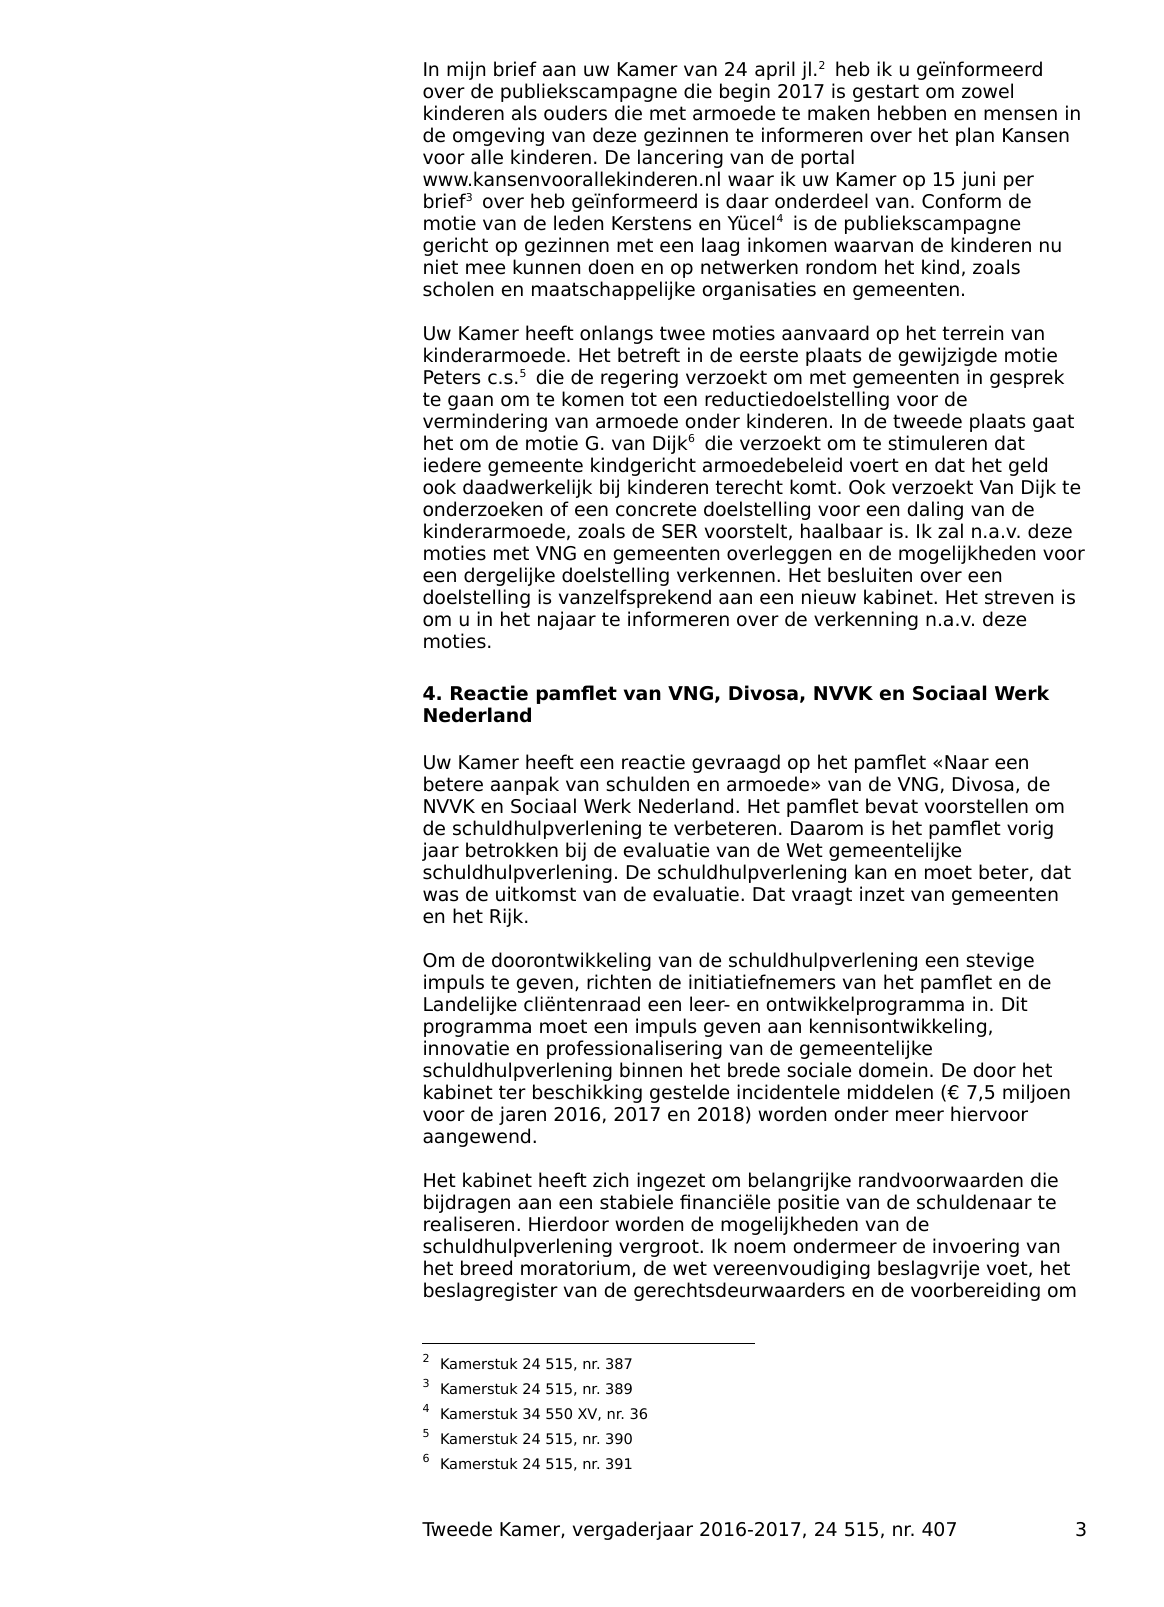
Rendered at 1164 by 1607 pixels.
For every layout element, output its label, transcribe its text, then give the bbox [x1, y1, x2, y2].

text Uw Kamer heeft onlangs twee moties aanvaard op het terrein van kinderarmoede. Het betreft in de eerste plaats de gewijzigde motie Peters c.s. die de regering verzoekt om met gemeenten in gesprek te gaan om te komen tot een reductiedoelstelling voor de vermindering van armoede onder kinderen. In de tweede plaats gaat het om de motie G. van Dijk die verzoekt om te stimuleren dat iedere gemeente kindgericht armoedebeleid voert en dat het geld ook daadwerkelijk bij kinderen terecht komt. Ook verzoekt Van Dijk te onderzoeken of een concrete doelstelling voor een daling van de kinderarmoede, zoals de SER voorstelt, haalbaar is. Ik zal n.a.v. deze moties met VNG en gemeenten overleggen en de mogelijkheden voor een dergelijke doelstelling verkennen. Het besluiten over een doelstelling is vanzelfsprekend aan een nieuw kabinet. Het streven is om u in het najaar te informeren over de verkenning n.a.v. deze moties. [422, 323, 1087, 653]
text Kamerstuk 24 515, nr. 391 [422, 1452, 1087, 1474]
subtitle 4. Reactie pamflet van VNG, Divosa, NVVK en Sociaal Werk Nederland [422, 683, 1087, 727]
text Kamerstuk 24 515, nr. 390 [422, 1427, 1087, 1449]
text Om de doorontwikkeling van de schuldhulpverlening een stevige impuls te geven, richten de initiatiefnemers van het pamflet en de Landelijke cliëntenraad een leer- en ontwikkelprogramma in. Dit programma moet een impuls geven aan kennisontwikkeling, innovatie en professionalisering van de gemeentelijke schuldhulpverlening binnen het brede sociale domein. De door het kabinet ter beschikking gestelde incidentele middelen (€ 7,5 miljoen voor de jaren 2016, 2017 en 2018) worden onder meer hiervoor aangewend. [422, 950, 1087, 1147]
text Kamerstuk 24 515, nr. 387 [422, 1352, 1087, 1374]
text Kamerstuk 34 550 XV, nr. 36 [422, 1402, 1087, 1424]
text Het kabinet heeft zich ingezet om belangrijke randvoorwaarden die bijdragen aan een stabiele financiële positie van de schuldenaar te realiseren. Hierdoor worden de mogelijkheden van de schuldhulpverlening vergroot. Ik noem ondermeer de invoering van het breed moratorium, de wet vereenvoudiging beslagvrije voet, het beslagregister van de gerechtsdeurwaarders en de voorbereiding om [422, 1170, 1087, 1302]
text Uw Kamer heeft een reactie gevraagd op het pamflet «Naar een betere aanpak van schulden en armoede» van de VNG, Divosa, de NVVK en Sociaal Werk Nederland. Het pamflet bevat voorstellen om de schuldhulpverlening te verbeteren. Daarom is het pamflet vorig jaar betrokken bij de evaluatie van de Wet gemeentelijke schuldhulpverlening. De schuldhulpverlening kan en moet beter, dat was de uitkomst van de evaluatie. Dat vraagt inzet van gemeenten en het Rijk. [422, 752, 1087, 927]
text Kamerstuk 24 515, nr. 389 [422, 1377, 1087, 1399]
text In mijn brief aan uw Kamer van 24 april jl. heb ik u geïnformeerd over de publiekscampagne die begin 2017 is gestart om zowel kinderen als ouders die met armoede te maken hebben en mensen in de omgeving van deze gezinnen te informeren over het plan Kansen voor alle kinderen. De lancering van de portal www.kansenvoorallekinderen.nl waar ik uw Kamer op 15 juni per brief over heb geïnformeerd is daar onderdeel van. Conform de motie van de leden Kerstens en Yücel is de publiekscampagne gericht op gezinnen met een laag inkomen waarvan de kinderen nu niet mee kunnen doen en op netwerken rondom het kind, zoals scholen en maatschappelijke organisaties en gemeenten. [422, 59, 1087, 301]
